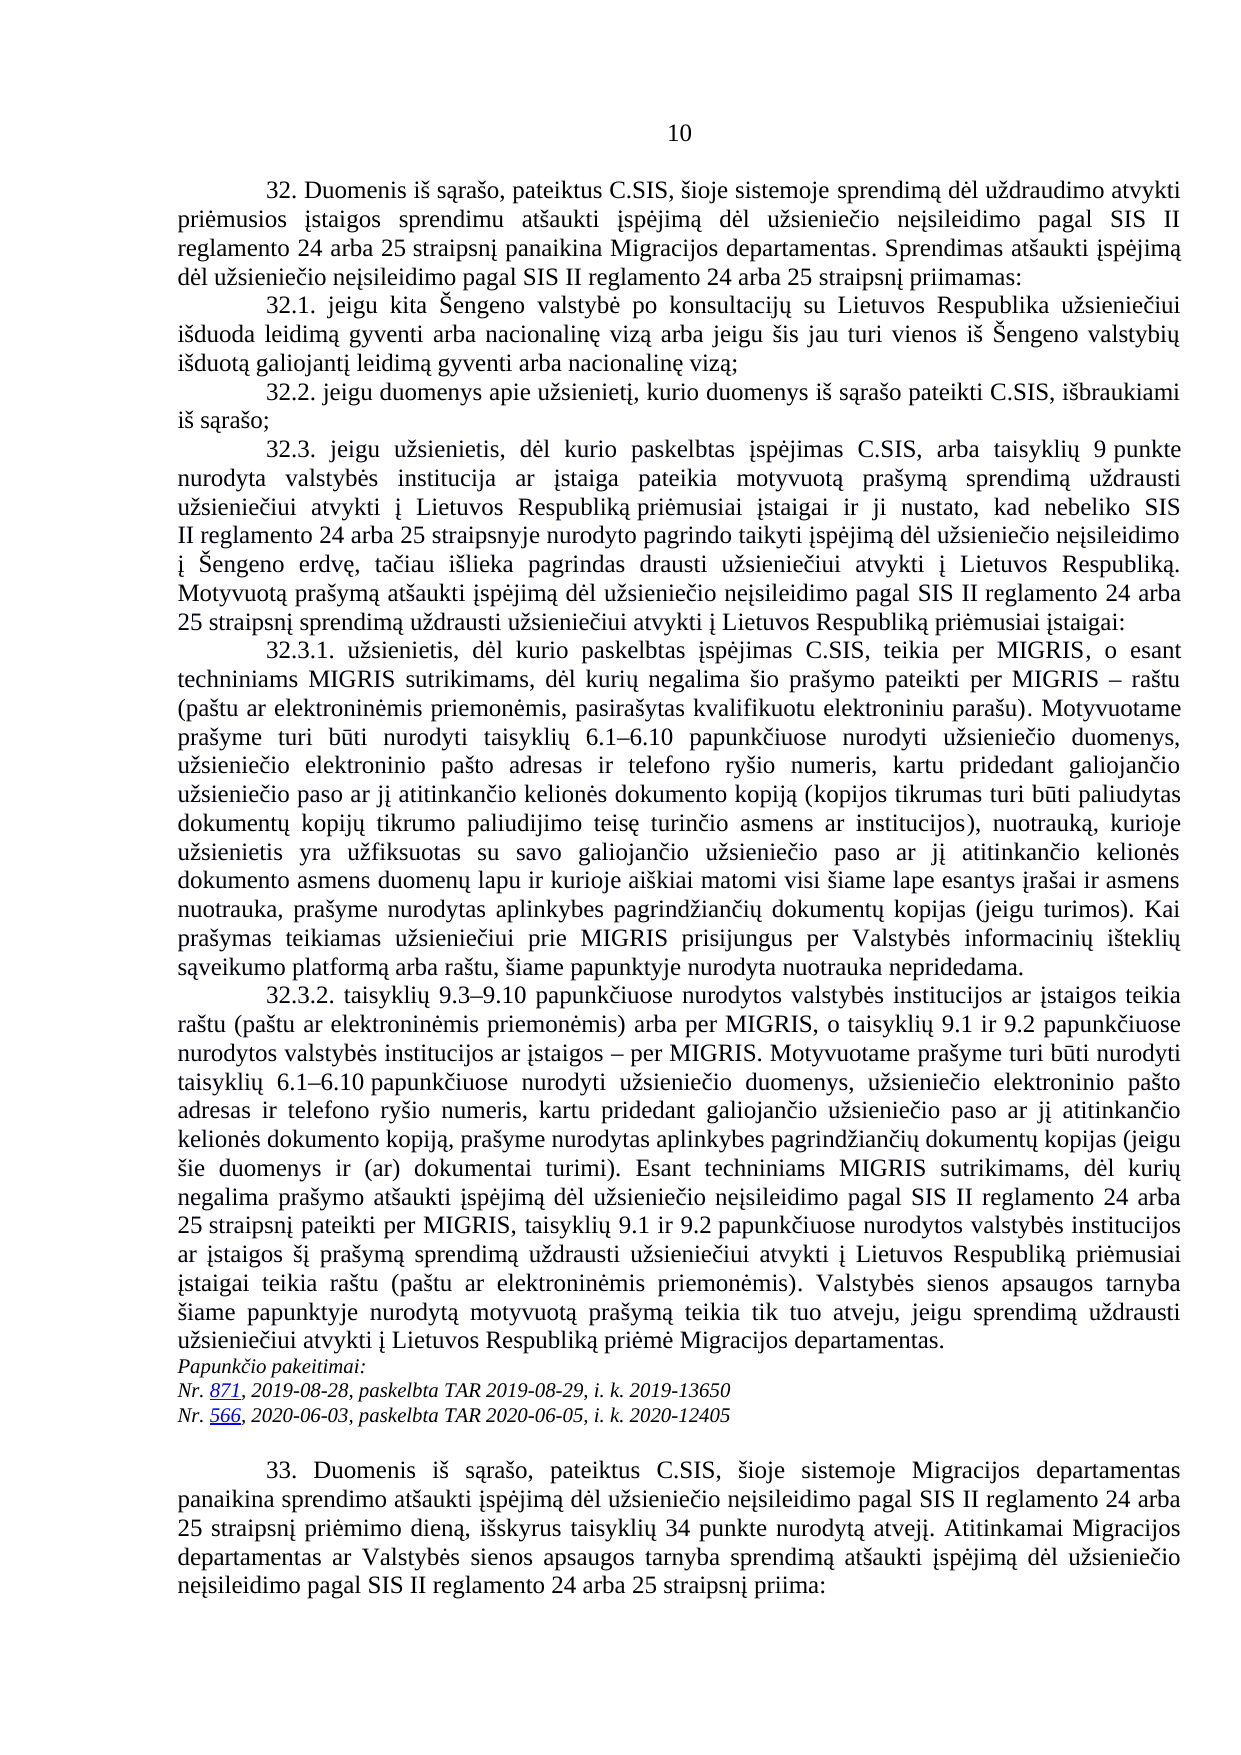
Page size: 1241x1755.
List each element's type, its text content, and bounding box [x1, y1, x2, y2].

text 32. Duomenis iš sąrašo, pateiktus C.SIS, šioje sistemoje sprendimą dėl uždraudimo atvykti priėmusios įstaigos sprendimu atšaukti įspėjimą dėl užsieniečio neįsileidimo pagal SIS II reglamento 24 arba 25 straipsnį panaikina Migracijos departamentas. Sprendimas atšaukti įspėjimą dėl užsieniečio neįsileidimo pagal SIS II reglamento 24 arba 25 straipsnį priimamas: [177, 176, 1181, 291]
text 32.3.1. užsienietis, dėl kurio paskelbtas įspėjimas C.SIS, teikia per MIGRIS, o esant techniniams MIGRIS sutrikimams, dėl kurių negalima šio prašymo pateikti per MIGRIS – raštu (paštu ar elektroninėmis priemonėmis, pasirašytas kvalifikuotu elektroniniu parašu). Motyvuotame prašyme turi būti nurodyti taisyklių 6.1–6.10 papunkčiuose nurodyti užsieniečio duomenys, užsieniečio elektroninio pašto adresas ir telefono ryšio numeris, kartu pridedant galiojančio užsieniečio paso ar jį atitinkančio kelionės dokumento kopiją (kopijos tikrumas turi būti paliudytas dokumentų kopijų tikrumo paliudijimo teisę turinčio asmens ar institucijos), nuotrauką, kurioje užsienietis yra užfiksuotas su savo galiojančio užsieniečio paso ar jį atitinkančio kelionės dokumento asmens duomenų lapu ir kurioje aiškiai matomi visi šiame lape esantys įrašai ir asmens nuotrauka, prašyme nurodytas aplinkybes pagrindžiančių dokumentų kopijas (jeigu turimos). Kai prašymas teikiamas užsieniečiui prie MIGRIS prisijungus per Valstybės informacinių išteklių sąveikumo platformą arba raštu, šiame papunktyje nurodyta nuotrauka nepridedama. [177, 636, 1181, 981]
text 32.1. jeigu kita Šengeno valstybė po konsultacijų su Lietuvos Respublika užsieniečiui išduoda leidimą gyventi arba nacionalinę vizą arba jeigu šis jau turi vienos iš Šengeno valstybių išduotą galiojantį leidimą gyventi arba nacionalinę vizą; [177, 291, 1181, 377]
text 32.3. jeigu užsienietis, dėl kurio paskelbtas įspėjimas C.SIS, arba taisyklių 9 punkte nurodyta valstybės institucija ar įstaiga pateikia motyvuotą prašymą sprendimą uždrausti užsieniečiui atvykti į Lietuvos Respubliką priėmusiai įstaigai ir ji nustato, kad nebeliko SIS II reglamento 24 arba 25 straipsnyje nurodyto pagrindo taikyti įspėjimą dėl užsieniečio neįsileidimo į Šengeno erdvę, tačiau išlieka pagrindas drausti užsieniečiui atvykti į Lietuvos Respubliką. Motyvuotą prašymą atšaukti įspėjimą dėl užsieniečio neįsileidimo pagal SIS II reglamento 24 arba 25 straipsnį sprendimą uždrausti užsieniečiui atvykti į Lietuvos Respubliką priėmusiai įstaigai: [177, 434, 1181, 636]
text 32.3.2. taisyklių 9.3–9.10 papunkčiuose nurodytos valstybės institucijos ar įstaigos teikia raštu (paštu ar elektroninėmis priemonėmis) arba per MIGRIS, o taisyklių 9.1 ir 9.2 papunkčiuose nurodytos valstybės institucijos ar įstaigos – per MIGRIS. Motyvuotame prašyme turi būti nurodyti taisyklių 6.1–6.10 papunkčiuose nurodyti užsieniečio duomenys, užsieniečio elektroninio pašto adresas ir telefono ryšio numeris, kartu pridedant galiojančio užsieniečio paso ar jį atitinkančio kelionės dokumento kopiją, prašyme nurodytas aplinkybes pagrindžiančių dokumentų kopijas (jeigu šie duomenys ir (ar) dokumentai turimi). Esant techniniams MIGRIS sutrikimams, dėl kurių negalima prašymo atšaukti įspėjimą dėl užsieniečio neįsileidimo pagal SIS II reglamento 24 arba 25 straipsnį pateikti per MIGRIS, taisyklių 9.1 ir 9.2 papunkčiuose nurodytos valstybės institucijos ar įstaigos šį prašymą sprendimą uždrausti užsieniečiui atvykti į Lietuvos Respubliką priėmusiai įstaigai teikia raštu (paštu ar elektroninėmis priemonėmis). Valstybės sienos apsaugos tarnyba šiame papunktyje nurodytą motyvuotą prašymą teikia tik tuo atveju, jeigu sprendimą uždrausti užsieniečiui atvykti į Lietuvos Respubliką priėmė Migracijos departamentas. [177, 981, 1181, 1354]
text Nr. 566, 2020-06-03, paskelbta TAR 2020-06-05, i. k. 2020-12405 [177, 1402, 1181, 1427]
text 33. Duomenis iš sąrašo, pateiktus C.SIS, šioje sistemoje Migracijos departamentas panaikina sprendimo atšaukti įspėjimą dėl užsieniečio neįsileidimo pagal SIS II reglamento 24 arba 25 straipsnį priėmimo dieną, išskyrus taisyklių 34 punkte nurodytą atvejį. Atitinkamai Migracijos departamentas ar Valstybės sienos apsaugos tarnyba sprendimą atšaukti įspėjimą dėl užsieniečio neįsileidimo pagal SIS II reglamento 24 arba 25 straipsnį priima: [177, 1455, 1181, 1599]
text Papunkčio pakeitimai: [177, 1354, 1181, 1378]
text Nr. 871, 2019-08-28, paskelbta TAR 2019-08-29, i. k. 2019-13650 [177, 1378, 1181, 1402]
text 32.2. jeigu duomenys apie užsienietį, kurio duomenys iš sąrašo pateikti C.SIS, išbraukiami iš sąrašo; [177, 377, 1181, 434]
